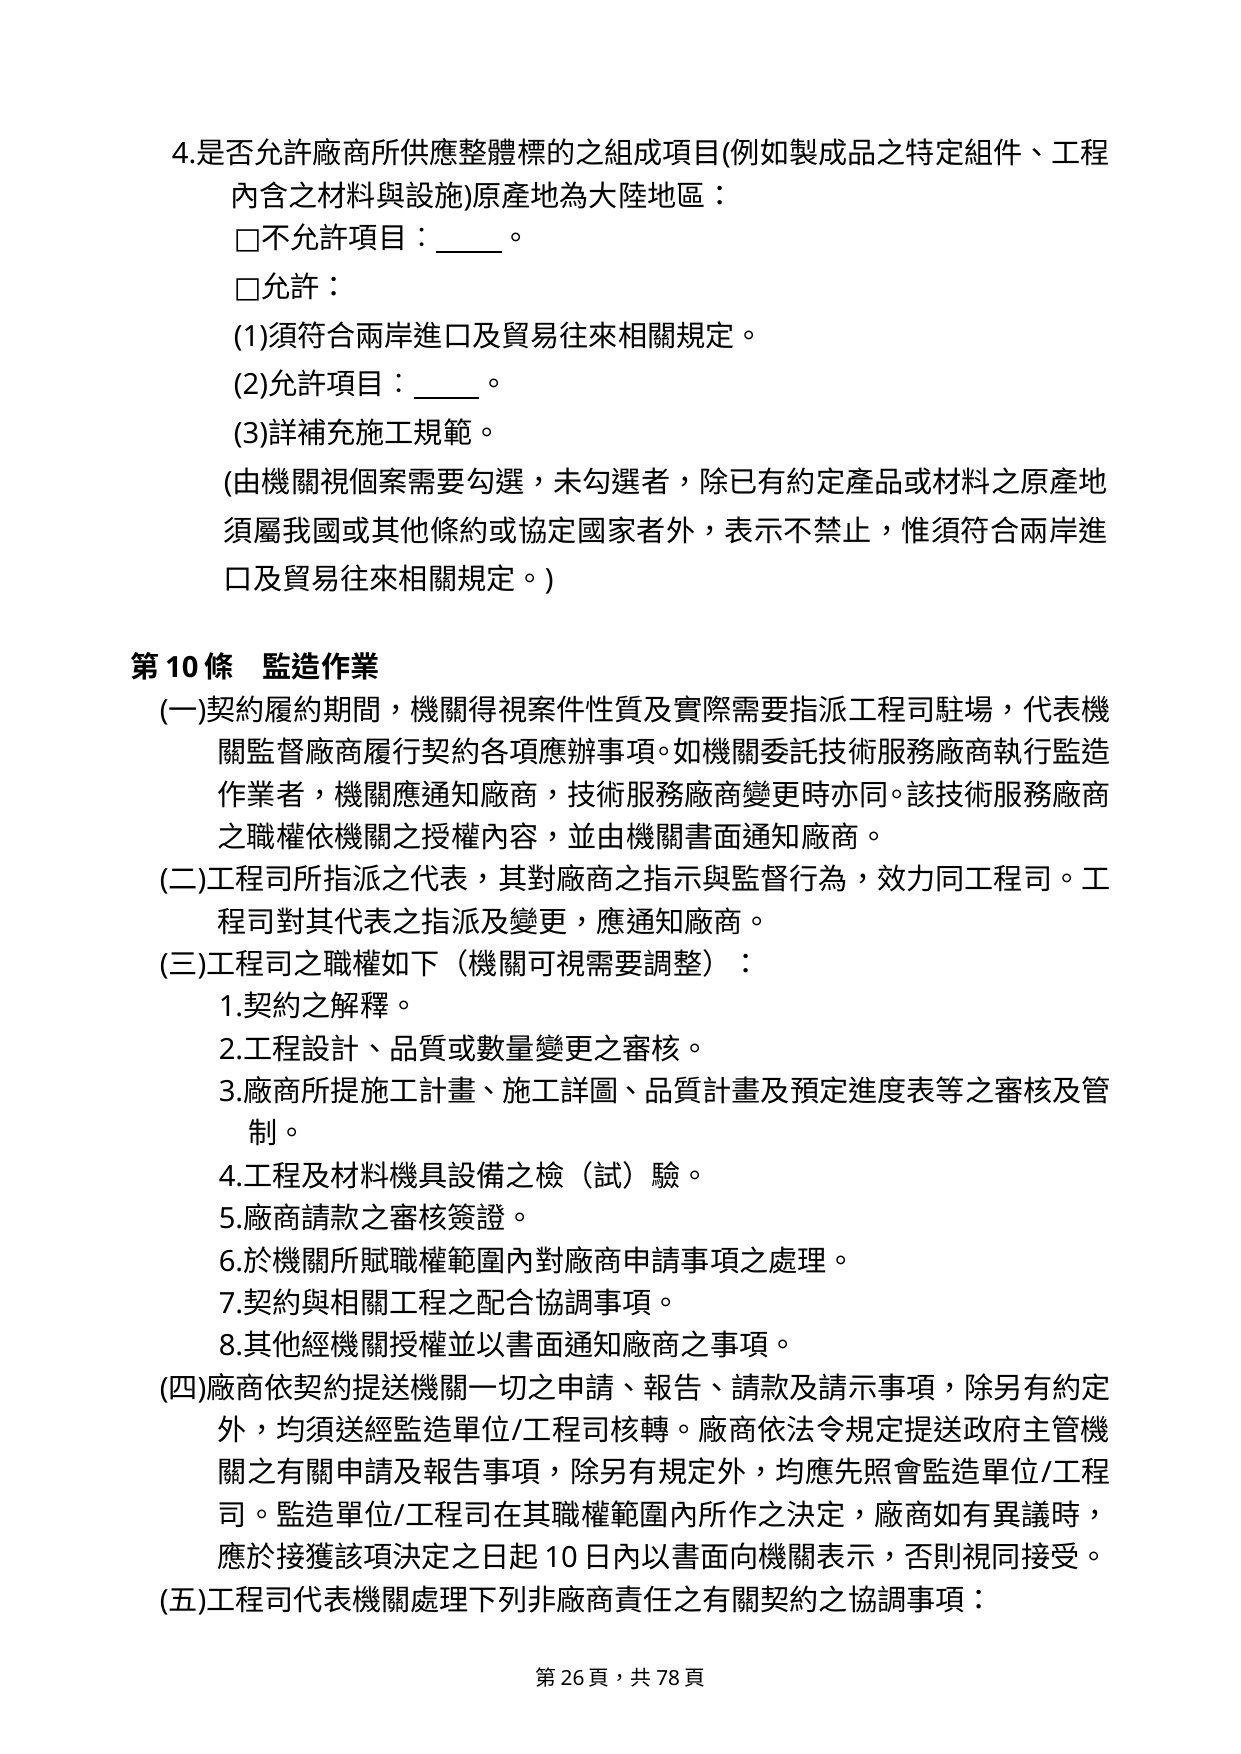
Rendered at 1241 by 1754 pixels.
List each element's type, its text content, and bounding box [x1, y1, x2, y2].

text 2.工程設計、品質或數量變更之審核。 [218, 1025, 1110, 1068]
text 7.契約與相關工程之配合協調事項。 [218, 1279, 1110, 1322]
text 1.契約之解釋。 [218, 983, 1110, 1025]
text 8.其他經機關授權並以書面通知廠商之事項。 [218, 1322, 1110, 1364]
subtitle 第10條 監造作業 [130, 644, 1110, 686]
text (一)契約履約期間，機關得視案件性質及實際需要指派工程司駐場，代表機關監督廠商履行契約各項應辦事項。如機關委託技術服務廠商執行監造作業者，機關應通知廠商，技術服務廠商變更時亦同。該技術服務廠商之職權依機關之授權內容，並由機關書面通知廠商。 [159, 686, 1110, 856]
text (1)須符合兩岸進口及貿易往來相關規定。 [199, 312, 1110, 354]
text (五)工程司代表機關處理下列非廠商責任之有關契約之協調事項： [159, 1576, 1110, 1619]
text (二)工程司所指派之代表，其對廠商之指示與監督行為，效力同工程司。工程司對其代表之指派及變更，應通知廠商。 [159, 856, 1110, 940]
text 4.工程及材料機具設備之檢（試）驗。 [218, 1152, 1110, 1195]
text (四)廠商依契約提送機關一切之申請、報告、請款及請示事項，除另有約定外，均須送經監造單位/工程司核轉。廠商依法令規定提送政府主管機關之有關申請及報告事項，除另有規定外，均應先照會監造單位/工程司。監造單位/工程司在其職權範圍內所作之決定，廠商如有異議時，應於接獲該項決定之日起10日內以書面向機關表示，否則視同接受。 [159, 1364, 1110, 1576]
text (三)工程司之職權如下（機關可視需要調整）： [159, 940, 1110, 983]
text (2)允許項目︰ 。 [199, 361, 1110, 403]
text □不允許項目︰ 。 [199, 215, 1110, 257]
text □允許： [199, 263, 1110, 306]
text (由機關視個案需要勾選，未勾選者，除已有約定產品或材料之原產地須屬我國或其他條約或協定國家者外，表示不禁止，惟須符合兩岸進口及貿易往來相關規定。) [224, 458, 1110, 598]
text 6.於機關所賦職權範圍內對廠商申請事項之處理。 [218, 1237, 1110, 1279]
text (3)詳補充施工規範。 [199, 410, 1110, 452]
text 4.是否允許廠商所供應整體標的之組成項目(例如製成品之特定組件、工程內含之材料與設施)原產地為大陸地區： [172, 130, 1110, 215]
text 5.廠商請款之審核簽證。 [218, 1195, 1110, 1237]
text 3.廠商所提施工計畫、施工詳圖、品質計畫及預定進度表等之審核及管制。 [218, 1068, 1110, 1152]
